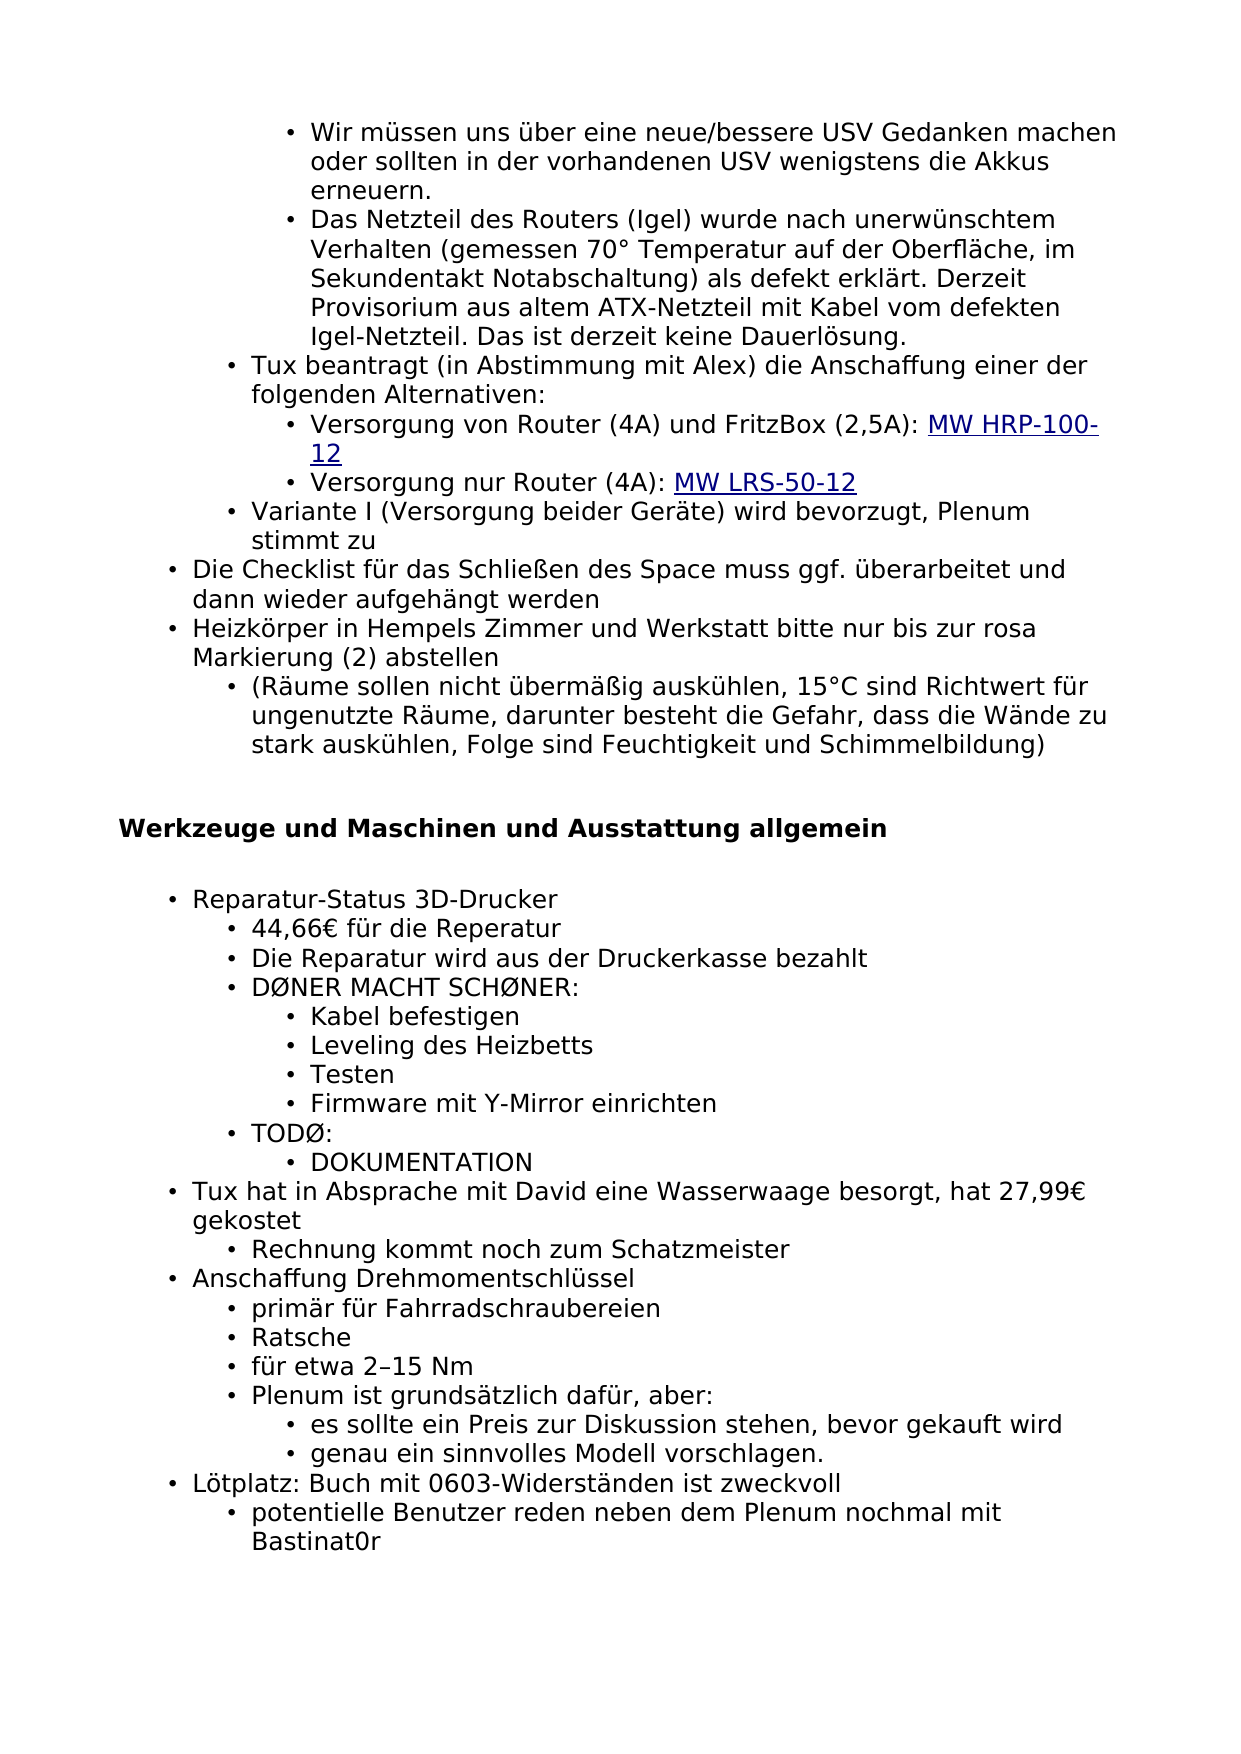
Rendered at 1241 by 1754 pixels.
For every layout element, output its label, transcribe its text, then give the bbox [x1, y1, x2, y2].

list Firmware mit Y-Mirror einrichten [295, 1089, 1122, 1119]
list Variante I (Versorgung beider Geräte) wird bevorzugt, Plenum stimmt zu [236, 497, 1122, 556]
list Kabel befestigen [295, 1002, 1122, 1031]
list Die Checklist für das Schließen des Space muss ggf. überarbeitet und dann wieder aufgehängt werden [177, 556, 1122, 614]
list primär für Fahrradschraubereien [236, 1294, 1122, 1323]
list genau ein sinnvolles Modell vorschlagen. [295, 1439, 1122, 1469]
list Die Reparatur wird aus der Druckerkasse bezahlt [236, 944, 1122, 973]
list Tux beantragt (in Abstimmung mit Alex) die Anschaffung einer der folgenden Alternativen: [236, 351, 1122, 410]
list Reparatur-Status 3D-Drucker [177, 885, 1122, 914]
list Ratsche [236, 1323, 1122, 1352]
list es sollte ein Preis zur Diskussion stehen, bevor gekauft wird [295, 1410, 1122, 1439]
list Das Netzteil des Routers (Igel) wurde nach unerwünschtem Verhalten (gemessen 70° Temperatur auf der Oberfläche, im Sekundentakt Notabschaltung) als defekt erklärt. Derzeit Provisorium aus altem ATX-Netzteil mit Kabel vom defekten Igel-Netzteil. Das ist derzeit keine Dauerlösung. [295, 206, 1122, 351]
list Lötplatz: Buch mit 0603-Widerständen ist zweckvoll [177, 1469, 1122, 1498]
list (Räume sollen nicht übermäßig auskühlen, 15°C sind Richtwert für ungenutzte Räume, darunter besteht die Gefahr, dass die Wände zu stark auskühlen, Folge sind Feuchtigkeit und Schimmelbildung) [236, 672, 1122, 760]
list Versorgung nur Router (4A): MW LRS-50-12 [295, 468, 1122, 497]
list potentielle Benutzer reden neben dem Plenum nochmal mit Bastinat0r [236, 1498, 1122, 1556]
list Tux hat in Absprache mit David eine Wasserwaage besorgt, hat 27,99€ gekostet [177, 1177, 1122, 1235]
list Plenum ist grundsätzlich dafür, aber: [236, 1381, 1122, 1410]
list TODØ: [236, 1119, 1122, 1148]
list DOKUMENTATION [295, 1148, 1122, 1177]
list Versorgung von Router (4A) und FritzBox (2,5A): MW HRP-100-12 [295, 410, 1122, 468]
list Rechnung kommt noch zum Schatzmeister [236, 1235, 1122, 1264]
list Anschaffung Drehmomentschlüssel [177, 1264, 1122, 1294]
list DØNER MACHT SCHØNER: [236, 973, 1122, 1002]
list Testen [295, 1060, 1122, 1089]
list Wir müssen uns über eine neue/bessere USV Gedanken machen oder sollten in der vorhandenen USV wenigstens die Akkus erneuern. [295, 118, 1122, 206]
list Heizkörper in Hempels Zimmer und Werkstatt bitte nur bis zur rosa Markierung (2) abstellen [177, 614, 1122, 672]
list Leveling des Heizbetts [295, 1031, 1122, 1060]
list für etwa 2–15 Nm [236, 1352, 1122, 1381]
subtitle Werkzeuge und Maschinen und Ausstattung allgemein [118, 814, 1122, 843]
list 44,66€ für die Reperatur [236, 914, 1122, 944]
